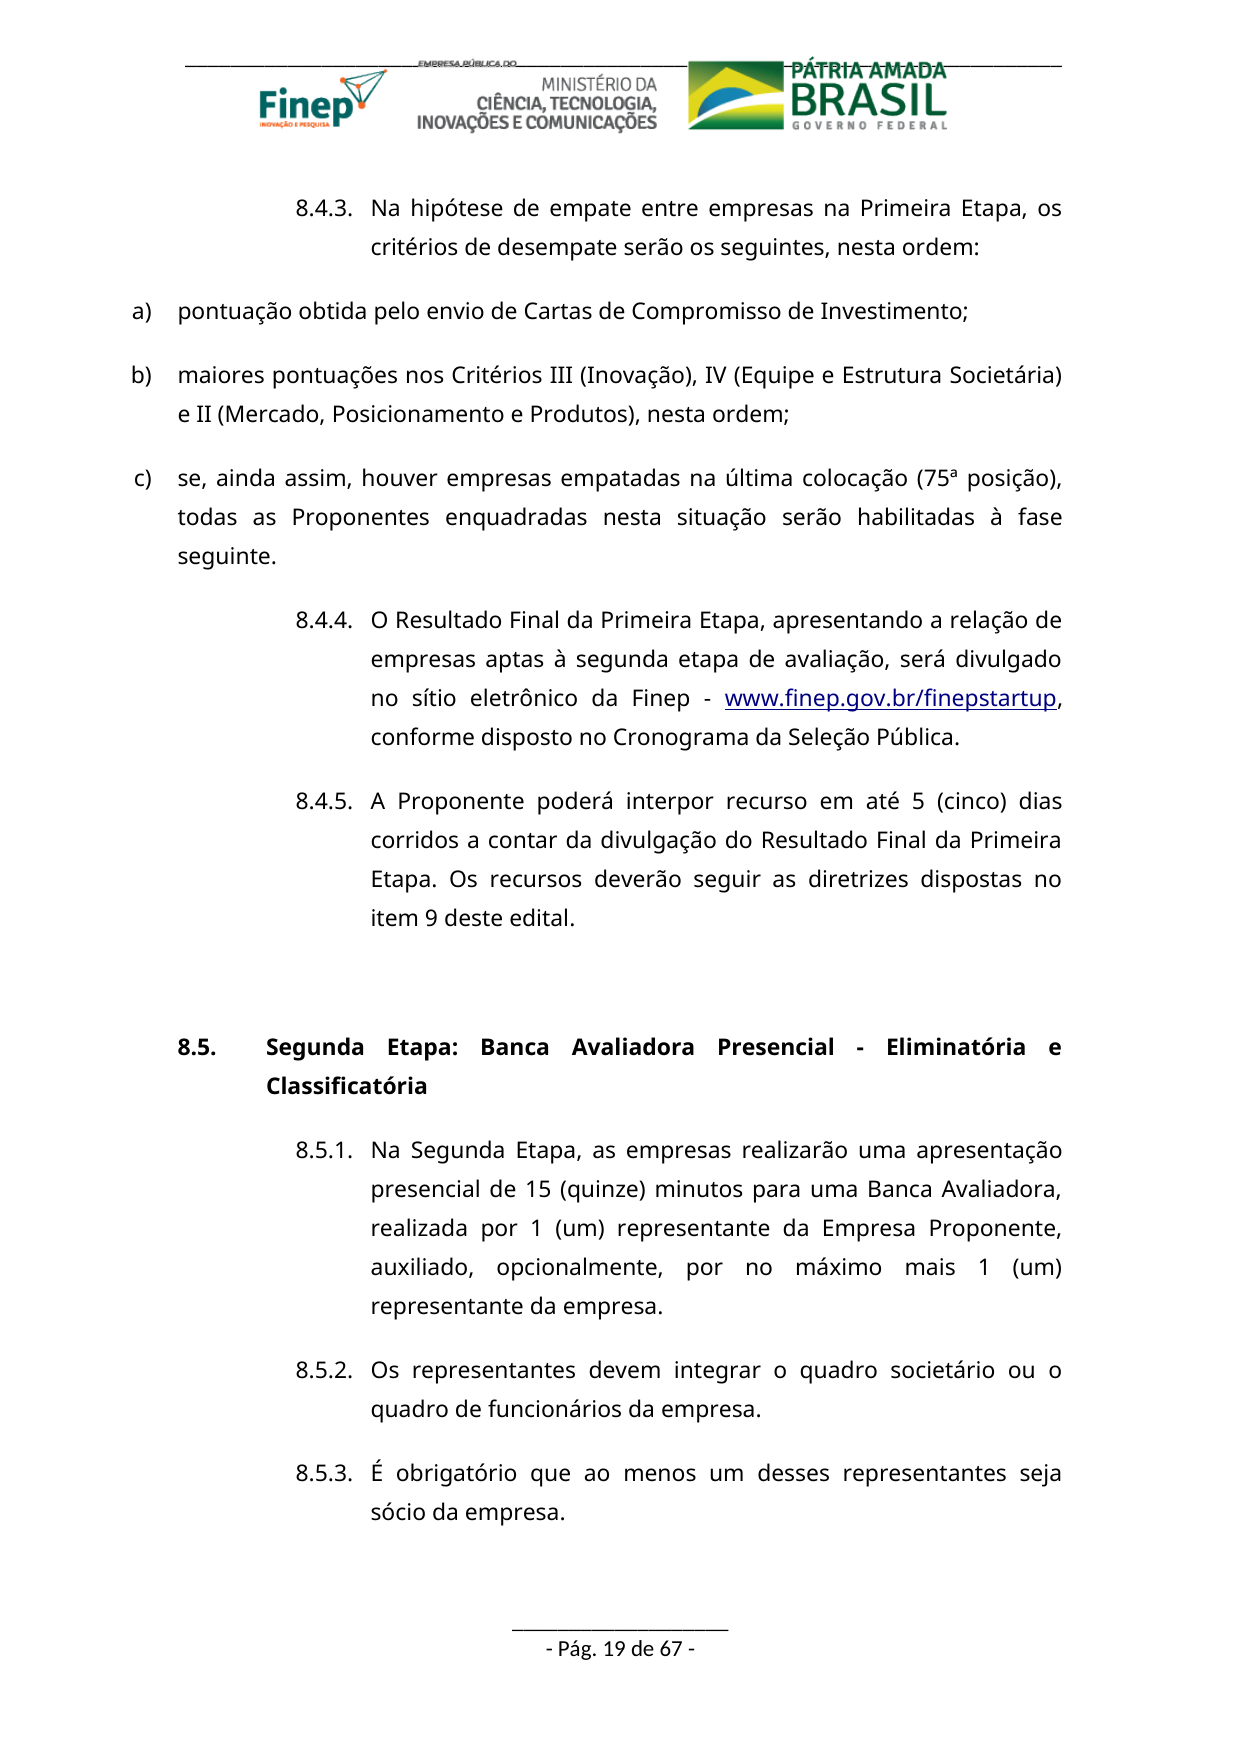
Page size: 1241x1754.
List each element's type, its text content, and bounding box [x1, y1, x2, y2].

list A Proponente poderá interpor recurso em até 5 (cinco) dias corridos a contar da divulgação do Resultado Final da Primeira Etapa. Os recursos deverão seguir as diretrizes dispostas no item 9 deste edital. [295, 785, 1063, 934]
list Na hipótese de empate entre empresas na Primeira Etapa, os critérios de desempate serão os seguintes, nesta ordem: [295, 89, 1063, 262]
list O Resultado Final da Primeira Etapa, apresentando a relação de empresas aptas à segunda etapa de avaliação, será divulgado no sítio eletrônico da Finep - www.finep.gov.br/finepstartup, conforme disposto no Cronograma da Seleção Pública. [295, 604, 1063, 752]
list Segunda Etapa: Banca Avaliadora Presencial - Eliminatória e Classificatória [177, 1031, 1063, 1101]
list Na Segunda Etapa, as empresas realizarão uma apresentação presencial de 15 (quinze) minutos para uma Banca Avaliadora, realizada por 1 (um) representante da Empresa Proponente, auxiliado, opcionalmente, por no máximo mais 1 (um) representante da empresa. [295, 1134, 1063, 1321]
list pontuação obtida pelo envio de Cartas de Compromisso de Investimento; [151, 294, 1063, 326]
list maiores pontuações nos Critérios III (Inovação), IV (Equipe e Estrutura Societária) e II (Mercado, Posicionamento e Produtos), nesta ordem; [151, 359, 1063, 429]
list Os representantes devem integrar o quadro societário ou o quadro de funcionários da empresa. [295, 1354, 1063, 1424]
list É obrigatório que ao menos um desses representantes seja sócio da empresa. [295, 1457, 1063, 1527]
list se, ainda assim, houver empresas empatadas na última colocação (75ª posição), todas as Proponentes enquadradas nesta situação serão habilitadas à fase seguinte. [151, 462, 1063, 571]
